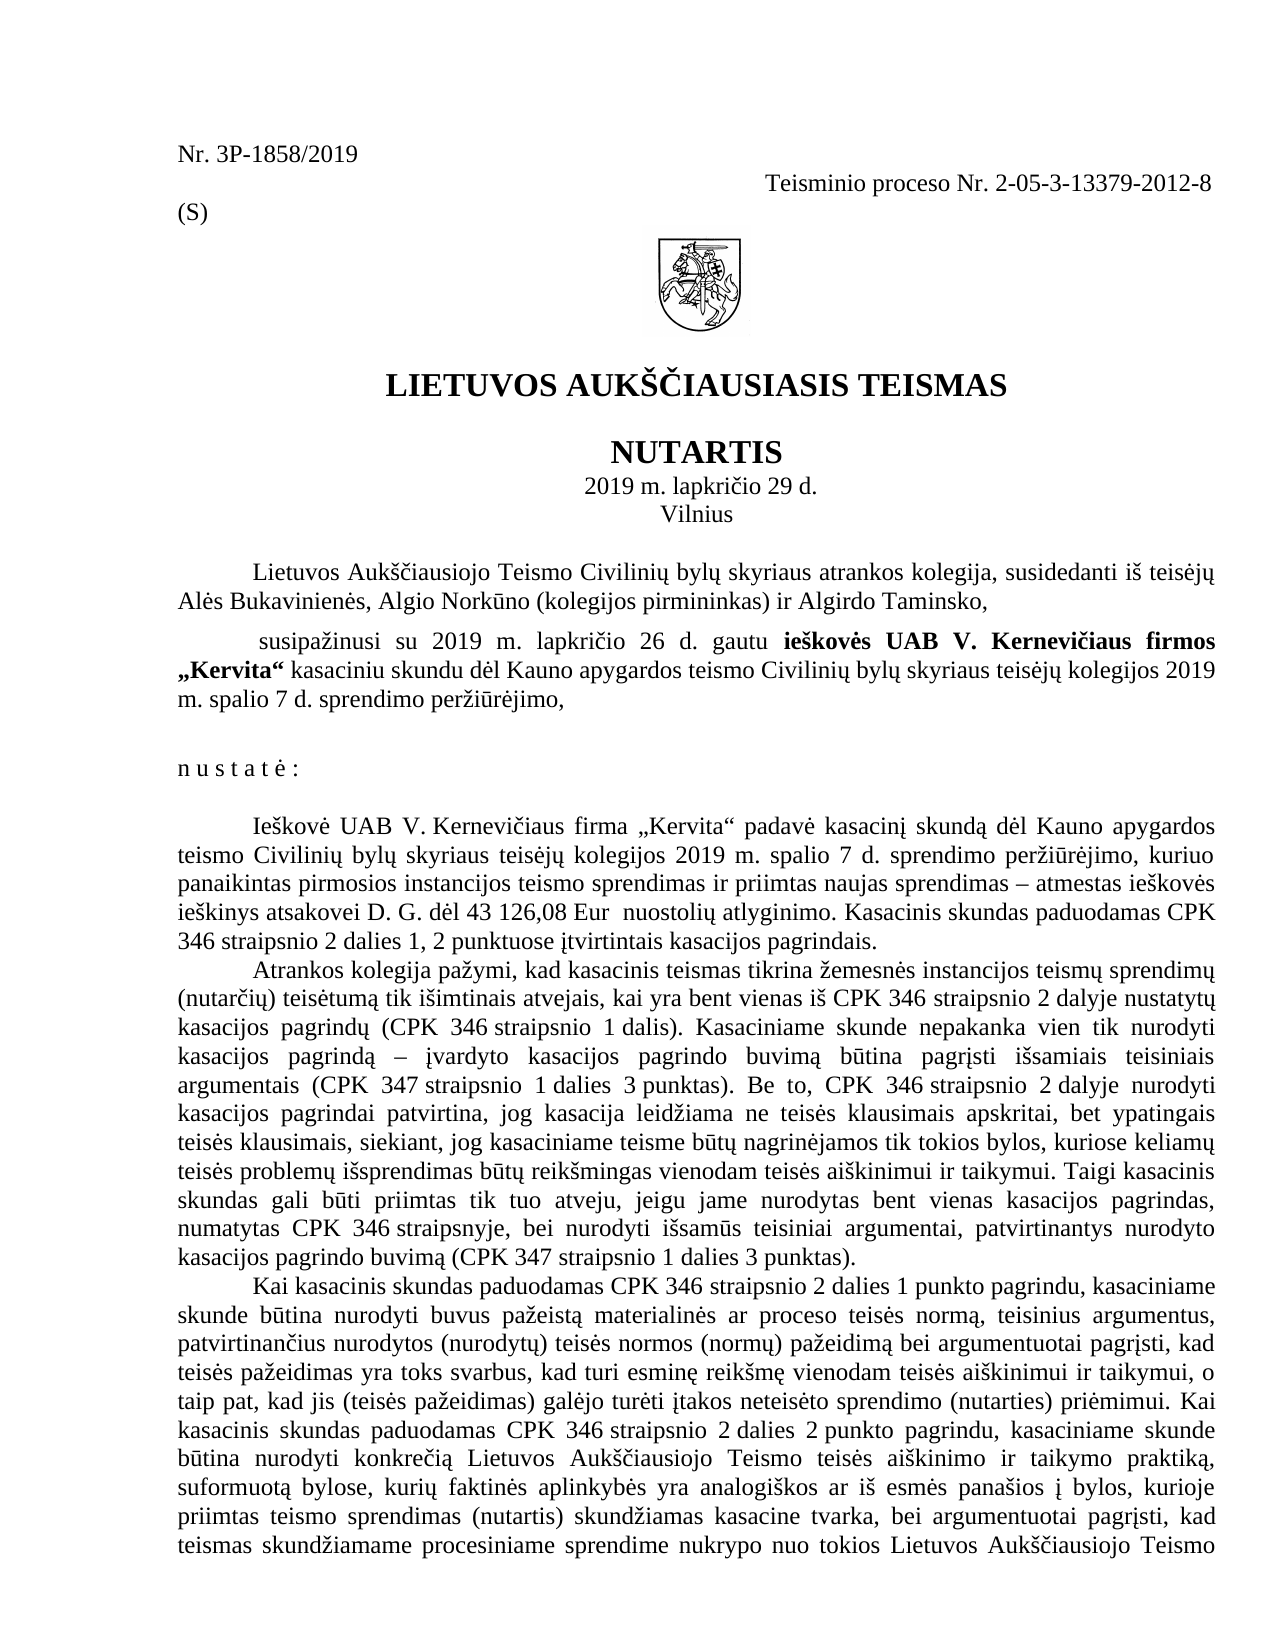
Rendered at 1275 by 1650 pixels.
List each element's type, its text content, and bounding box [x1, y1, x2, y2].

text Kai kasacinis skundas paduodamas CPK 346 straipsnio 2 dalies 1 punkto pagrindu, kasaciniame skunde būtina nurodyti buvus pažeistą materialinės ar proceso teisės normą, teisinius argumentus, patvirtinančius nurodytos (nurodytų) teisės normos (normų) pažeidimą bei argumentuotai pagrįsti, kad teisės pažeidimas yra toks svarbus, kad turi esminę reikšmę vienodam teisės aiškinimui ir taikymui, o taip pat, kad jis (teisės pažeidimas) galėjo turėti įtakos neteisėto sprendimo (nutarties) priėmimui. Kai kasacinis skundas paduodamas CPK 346 straipsnio 2 dalies 2 punkto pagrindu, kasaciniame skunde būtina nurodyti konkrečią Lietuvos Aukščiausiojo Teismo teisės aiškinimo ir taikymo praktiką, suformuotą bylose, kurių faktinės aplinkybės yra analogiškos ar iš esmės panašios į bylos, kurioje priimtas teismo sprendimas (nutartis) skundžiamas kasacine tvarka, bei argumentuotai pagrįsti, kad teismas skundžiamame procesiniame sprendime nukrypo nuo tokios Lietuvos Aukščiausiojo Teismo [177, 1271, 1216, 1558]
text Teisminio proceso Nr. 2-05-3-13379-2012-8 (S) [177, 168, 1216, 226]
text LIETUVOS AUKŠČIAUSIASIS TEISMAS [177, 365, 1216, 404]
text Vilnius [177, 499, 1216, 528]
text 2019 m. lapkričio 29 d. [177, 471, 1216, 499]
text susipažinusi su 2019 m. lapkričio 26 d. gautu ieškovės UAB V. Kernevičiaus firmos „Kervita“ kasaciniu skundu dėl Kauno apygardos teismo Civilinių bylų skyriaus teisėjų kolegijos 2019 m. spalio 7 d. sprendimo peržiūrėjimo, [177, 626, 1216, 713]
text NUTARTIS [177, 432, 1216, 471]
text n u s t a t ė : [177, 753, 1216, 782]
text Ieškovė UAB V. Kernevičiaus firma „Kervita“ padavė kasacinį skundą dėl Kauno apygardos teismo Civilinių bylų skyriaus teisėjų kolegijos 2019 m. spalio 7 d. sprendimo peržiūrėjimo, kuriuo panaikintas pirmosios instancijos teismo sprendimas ir priimtas naujas sprendimas – atmestas ieškovės ieškinys atsakovei D. G. dėl 43 126,08 Eur nuostolių atlyginimo. Kasacinis skundas paduodamas CPK 346 straipsnio 2 dalies 1, 2 punktuose įtvirtintais kasacijos pagrindais. [177, 811, 1216, 955]
text Nr. 3P-1858/2019 [177, 111, 1216, 168]
text Atrankos kolegija pažymi, kad kasacinis teismas tikrina žemesnės instancijos teismų sprendimų (nutarčių) teisėtumą tik išimtinais atvejais, kai yra bent vienas iš CPK 346 straipsnio 2 dalyje nustatytų kasacijos pagrindų (CPK 346 straipsnio 1 dalis). Kasaciniame skunde nepakanka vien tik nurodyti kasacijos pagrindą – įvardyto kasacijos pagrindo buvimą būtina pagrįsti išsamiais teisiniais argumentais (CPK 347 straipsnio 1 dalies 3 punktas). Be to, CPK 346 straipsnio 2 dalyje nurodyti kasacijos pagrindai patvirtina, jog kasacija leidžiama ne teisės klausimais apskritai, bet ypatingais teisės klausimais, siekiant, jog kasaciniame teisme būtų nagrinėjamos tik tokios bylos, kuriose keliamų teisės problemų išsprendimas būtų reikšmingas vienodam teisės aiškinimui ir taikymui. Taigi kasacinis skundas gali būti priimtas tik tuo atveju, jeigu jame nurodytas bent vienas kasacijos pagrindas, numatytas CPK 346 straipsnyje, bei nurodyti išsamūs teisiniai argumentai, patvirtinantys nurodyto kasacijos pagrindo buvimą (CPK 347 straipsnio 1 dalies 3 punktas). [177, 955, 1216, 1271]
text Lietuvos Aukščiausiojo Teismo Civilinių bylų skyriaus atrankos kolegija, susidedanti iš teisėjų Alės Bukavinienės, Algio Norkūno (kolegijos pirmininkas) ir Algirdo Taminsko, [177, 557, 1216, 614]
